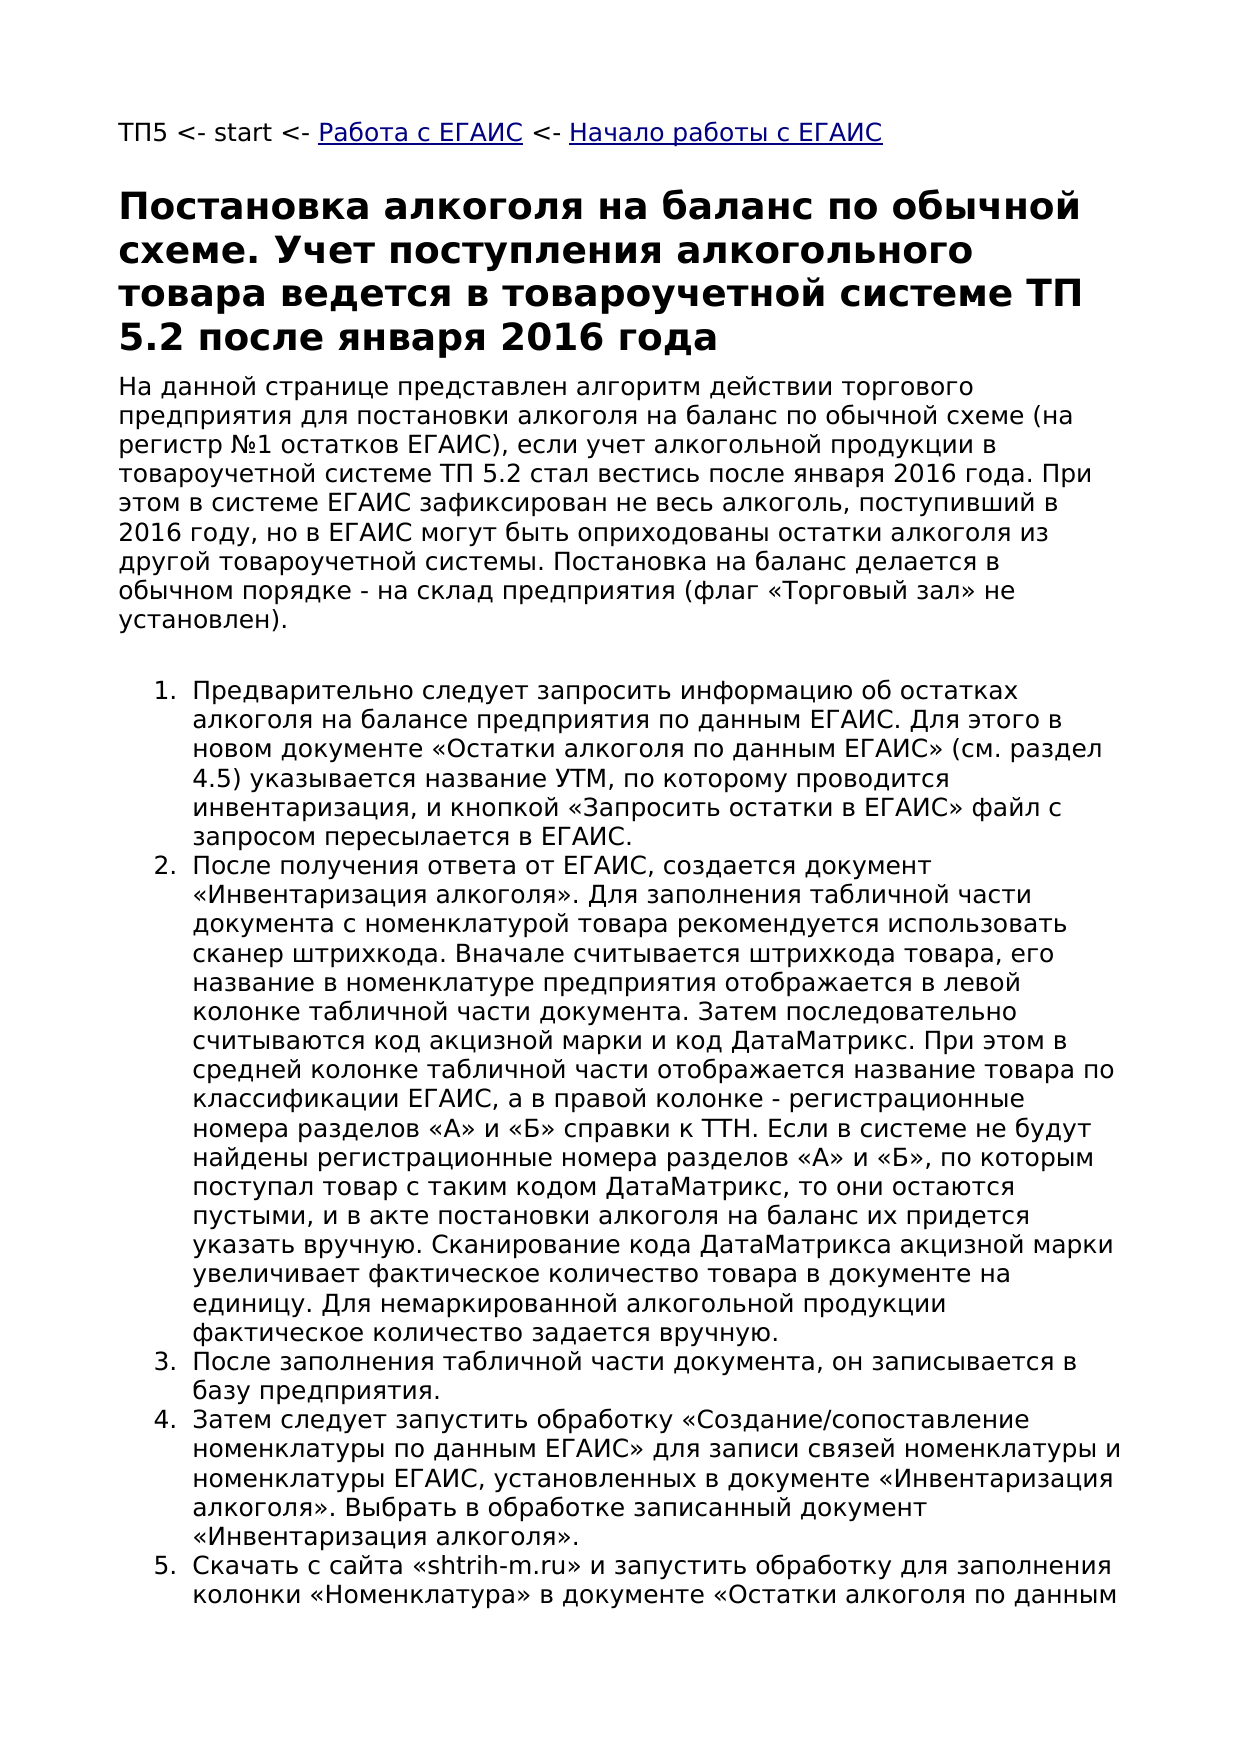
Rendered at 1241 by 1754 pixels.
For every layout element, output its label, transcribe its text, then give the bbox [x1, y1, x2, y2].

list Затем следует запустить обработку «Создание/сопоставление номенклатуры по данным ЕГАИС» для записи связей номенклатуры и номенклатуры ЕГАИС, установленных в документе «Инвентаризация алкоголя». Выбрать в обработке записанный документ «Инвентаризация алкоголя». [177, 1406, 1122, 1551]
text На данной странице представлен алгоритм действии торгового предприятия для постановки алкоголя на баланс по обычной схеме (на регистр №1 остатков ЕГАИС), если учет алкогольной продукции в товароучетной системе ТП 5.2 стал вестись после января 2016 года. При этом в системе ЕГАИС зафиксирован не весь алкоголь, поступивший в 2016 году, но в ЕГАИС могут быть оприходованы остатки алкоголя из другой товароучетной системы. Постановка на баланс делается в обычном порядке - на склад предприятия (флаг «Торговый зал» не установлен). [118, 372, 1122, 634]
list Предварительно следует запросить информацию об остатках алкоголя на балансе предприятия по данным ЕГАИС. Для этого в новом документе «Остатки алкоголя по данным ЕГАИС» (см. раздел 4.5) указывается название УТМ, по которому проводится инвентаризация, и кнопкой «Запросить остатки в ЕГАИС» файл с запросом пересылается в ЕГАИС. [177, 676, 1122, 851]
list После заполнения табличной части документа, он записывается в базу предприятия. [177, 1347, 1122, 1406]
subtitle Постановка алкоголя на баланс по обычной схеме. Учет поступления алкогольного товара ведется в товароучетной системе ТП 5.2 после января 2016 года [118, 185, 1122, 359]
list После получения ответа от ЕГАИС, создается документ «Инвентаризация алкоголя». Для заполнения табличной части документа с номенклатурой товара рекомендуется использовать сканер штрихкода. Вначале считывается штрихкода товара, его название в номенклатуре предприятия отображается в левой колонке табличной части документа. Затем последовательно считываются код акцизной марки и код ДатаМатрикс. При этом в средней колонке табличной части отображается название товара по классификации ЕГАИС, а в правой колонке - регистрационные номера разделов «А» и «Б» справки к ТТН. Если в системе не будут найдены регистрационные номера разделов «А» и «Б», по которым поступал товар с таким кодом ДатаМатрикс, то они остаются пустыми, и в акте постановки алкоголя на баланс их придется указать вручную. Сканирование кода ДатаМатрикса акцизной марки увеличивает фактическое количество товара в документе на единицу. Для немаркированной алкогольной продукции фактическое количество задается вручную. [177, 851, 1122, 1347]
text ТП5 <- start <- Работа с ЕГАИС <- Начало работы с ЕГАИС [118, 118, 1122, 147]
list Скачать с сайта «shtrih-m.ru» и запустить обработку для заполнения колонки «Номенклатура» в документе «Остатки алкоголя по данным [177, 1551, 1122, 1610]
